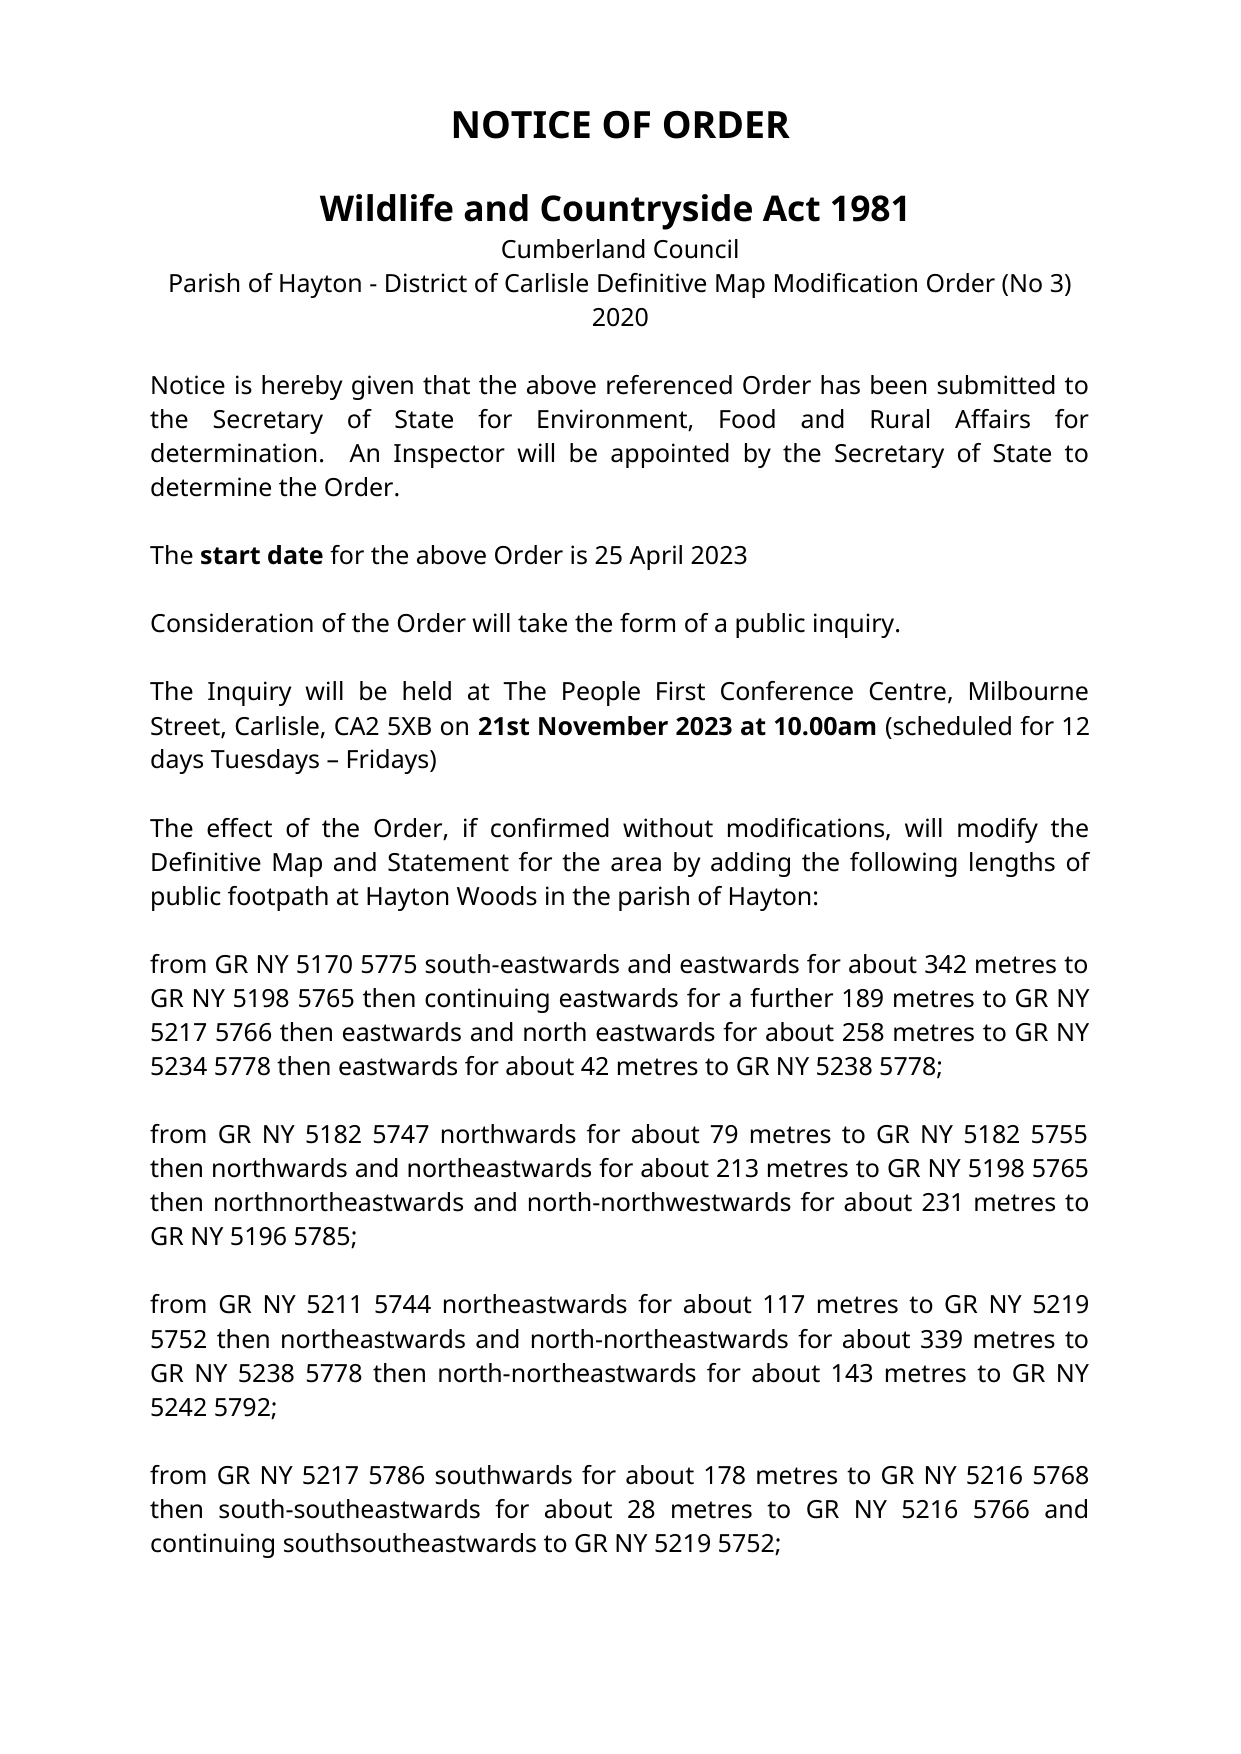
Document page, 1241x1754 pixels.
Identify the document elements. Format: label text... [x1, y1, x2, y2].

text The Inquiry will be held at The People First Conference Centre, Milbourne Street, Carlisle, CA2 5XB on 21st November 2023 at 10.00am (scheduled for 12 days Tuesdays – Fridays) [150, 674, 1090, 776]
text from GR NY 5211 5744 northeastwards for about 117 metres to GR NY 5219 5752 then northeastwards and north-northeastwards for about 339 metres to GR NY 5238 5778 then north-northeastwards for about 143 metres to GR NY 5242 5792; [150, 1287, 1090, 1423]
text Wildlife and Countryside Act 1981 [150, 183, 1090, 231]
text from GR NY 5170 5775 south-eastwards and eastwards for about 342 metres to GR NY 5198 5765 then continuing eastwards for a further 189 metres to GR NY 5217 5766 then eastwards and north eastwards for about 258 metres to GR NY 5234 5778 then eastwards for about 42 metres to GR NY 5238 5778; [150, 947, 1090, 1083]
text Parish of Hayton - District of Carlisle Definitive Map Modification Order (No 3) 2020 [150, 265, 1090, 333]
text The effect of the Order, if confirmed without modifications, will modify the Definitive Map and Statement for the area by adding the following lengths of public footpath at Hayton Woods in the parish of Hayton: [150, 810, 1090, 912]
text from GR NY 5217 5786 southwards for about 178 metres to GR NY 5216 5768 then south-southeastwards for about 28 metres to GR NY 5216 5766 and continuing southsoutheastwards to GR NY 5219 5752; [150, 1457, 1090, 1560]
text NOTICE OF ORDER [150, 98, 1090, 149]
text Cumberland Council [150, 231, 1090, 265]
text The start date for the above Order is 25 April 2023 [150, 538, 1090, 572]
text Consideration of the Order will take the form of a public inquiry. [150, 606, 1090, 640]
text Notice is hereby given that the above referenced Order has been submitted to the Secretary of State for Environment, Food and Rural Affairs for determination. An Inspector will be appointed by the Secretary of State to determine the Order. [150, 367, 1090, 504]
text from GR NY 5182 5747 northwards for about 79 metres to GR NY 5182 5755 then northwards and northeastwards for about 213 metres to GR NY 5198 5765 then northnortheastwards and north-northwestwards for about 231 metres to GR NY 5196 5785; [150, 1117, 1090, 1253]
